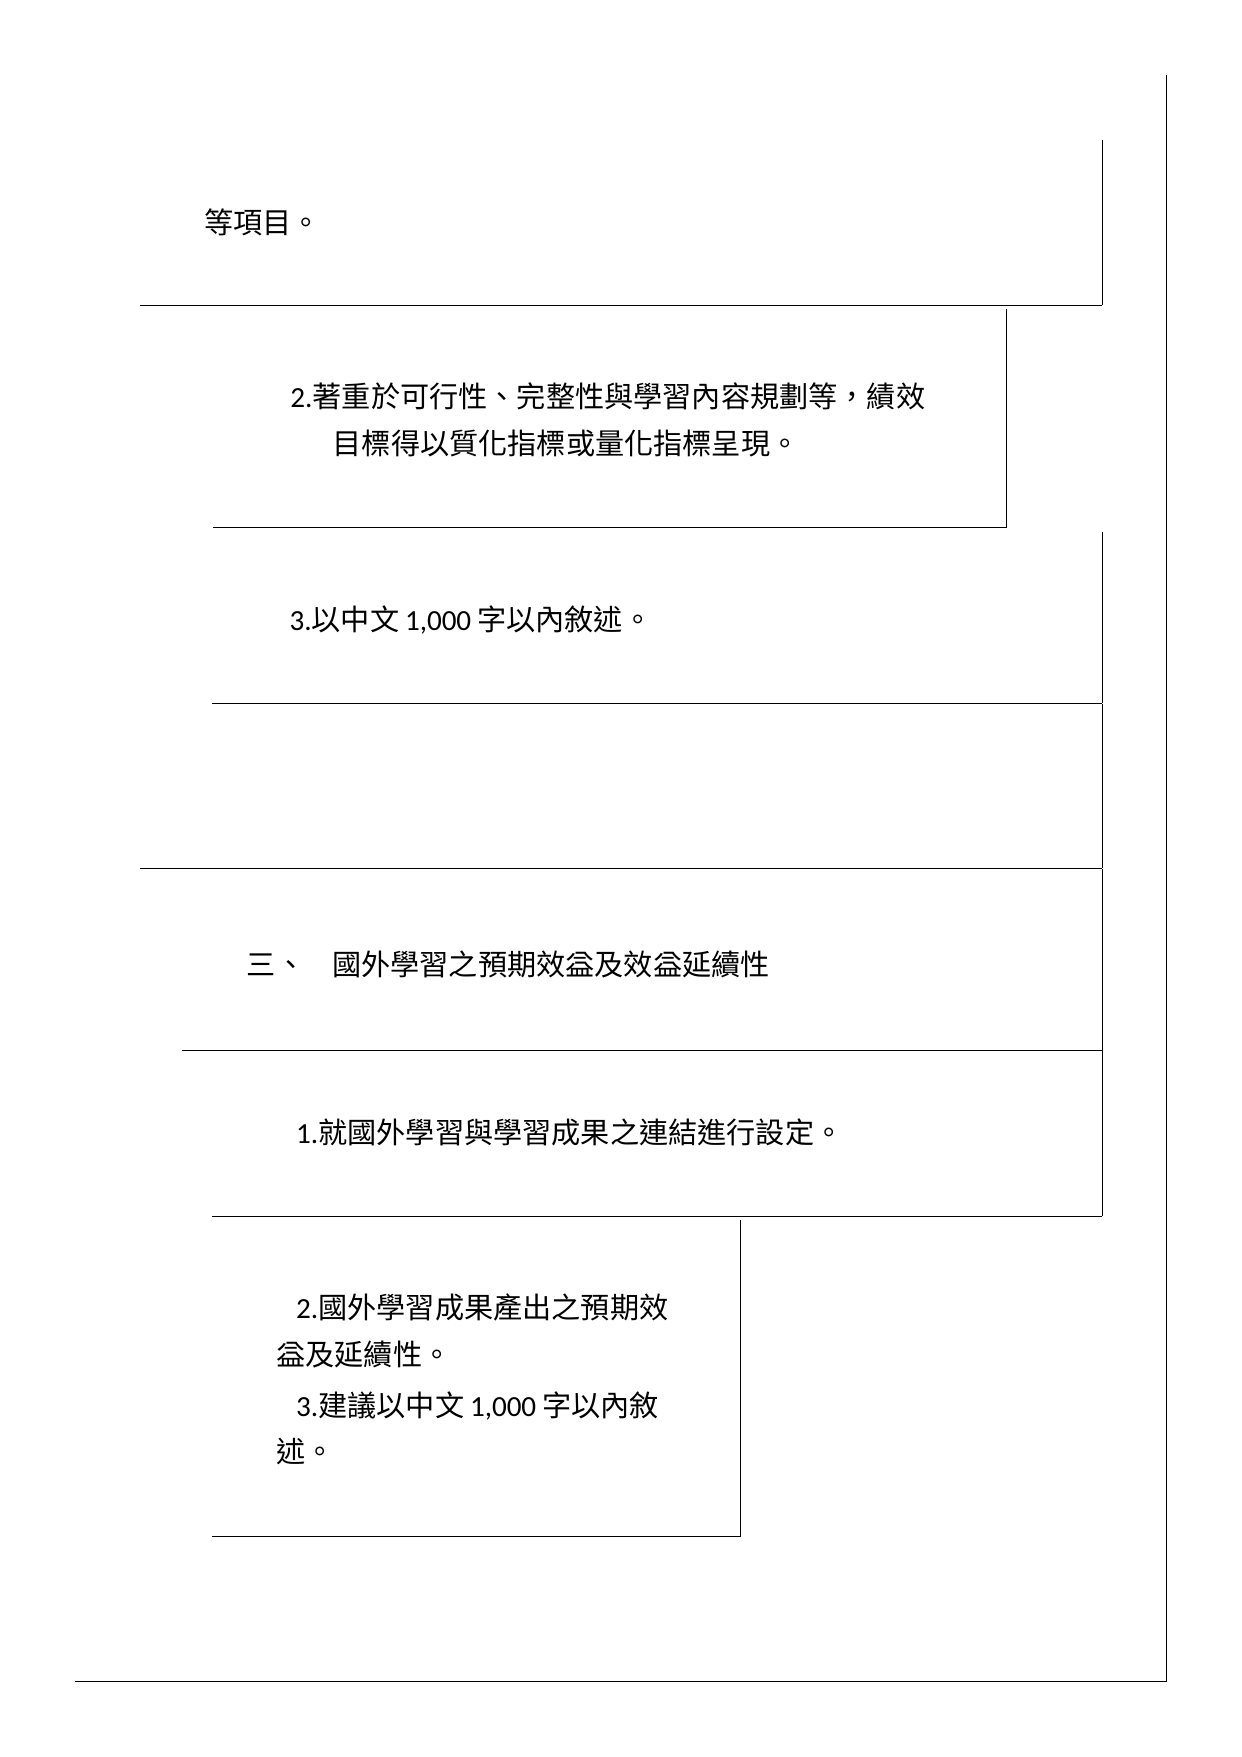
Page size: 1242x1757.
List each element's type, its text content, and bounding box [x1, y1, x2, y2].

text 2.國外學習成果產出之預期效益及延續性。 [212, 1220, 740, 1318]
text 2.著重於可行性、完整性與學習內容規劃等，績效目標得以質化指標或量化指標呈現。 [212, 309, 1006, 527]
subtitle 三、 國外學習之預期效益及效益延續性 [182, 869, 1102, 1050]
text 2.國外學習成果產出之預期效益及延續性。 [323, 1297, 343, 1317]
text 1.就國外學習與學習成果之連結進行設定。 [212, 1050, 1102, 1216]
text 3.建議以中文1,000字以內敘述。 [212, 1318, 741, 1536]
text 3.以中文1,000字以內敘述。 [212, 532, 1102, 703]
text 等項目。 [139, 139, 1102, 305]
